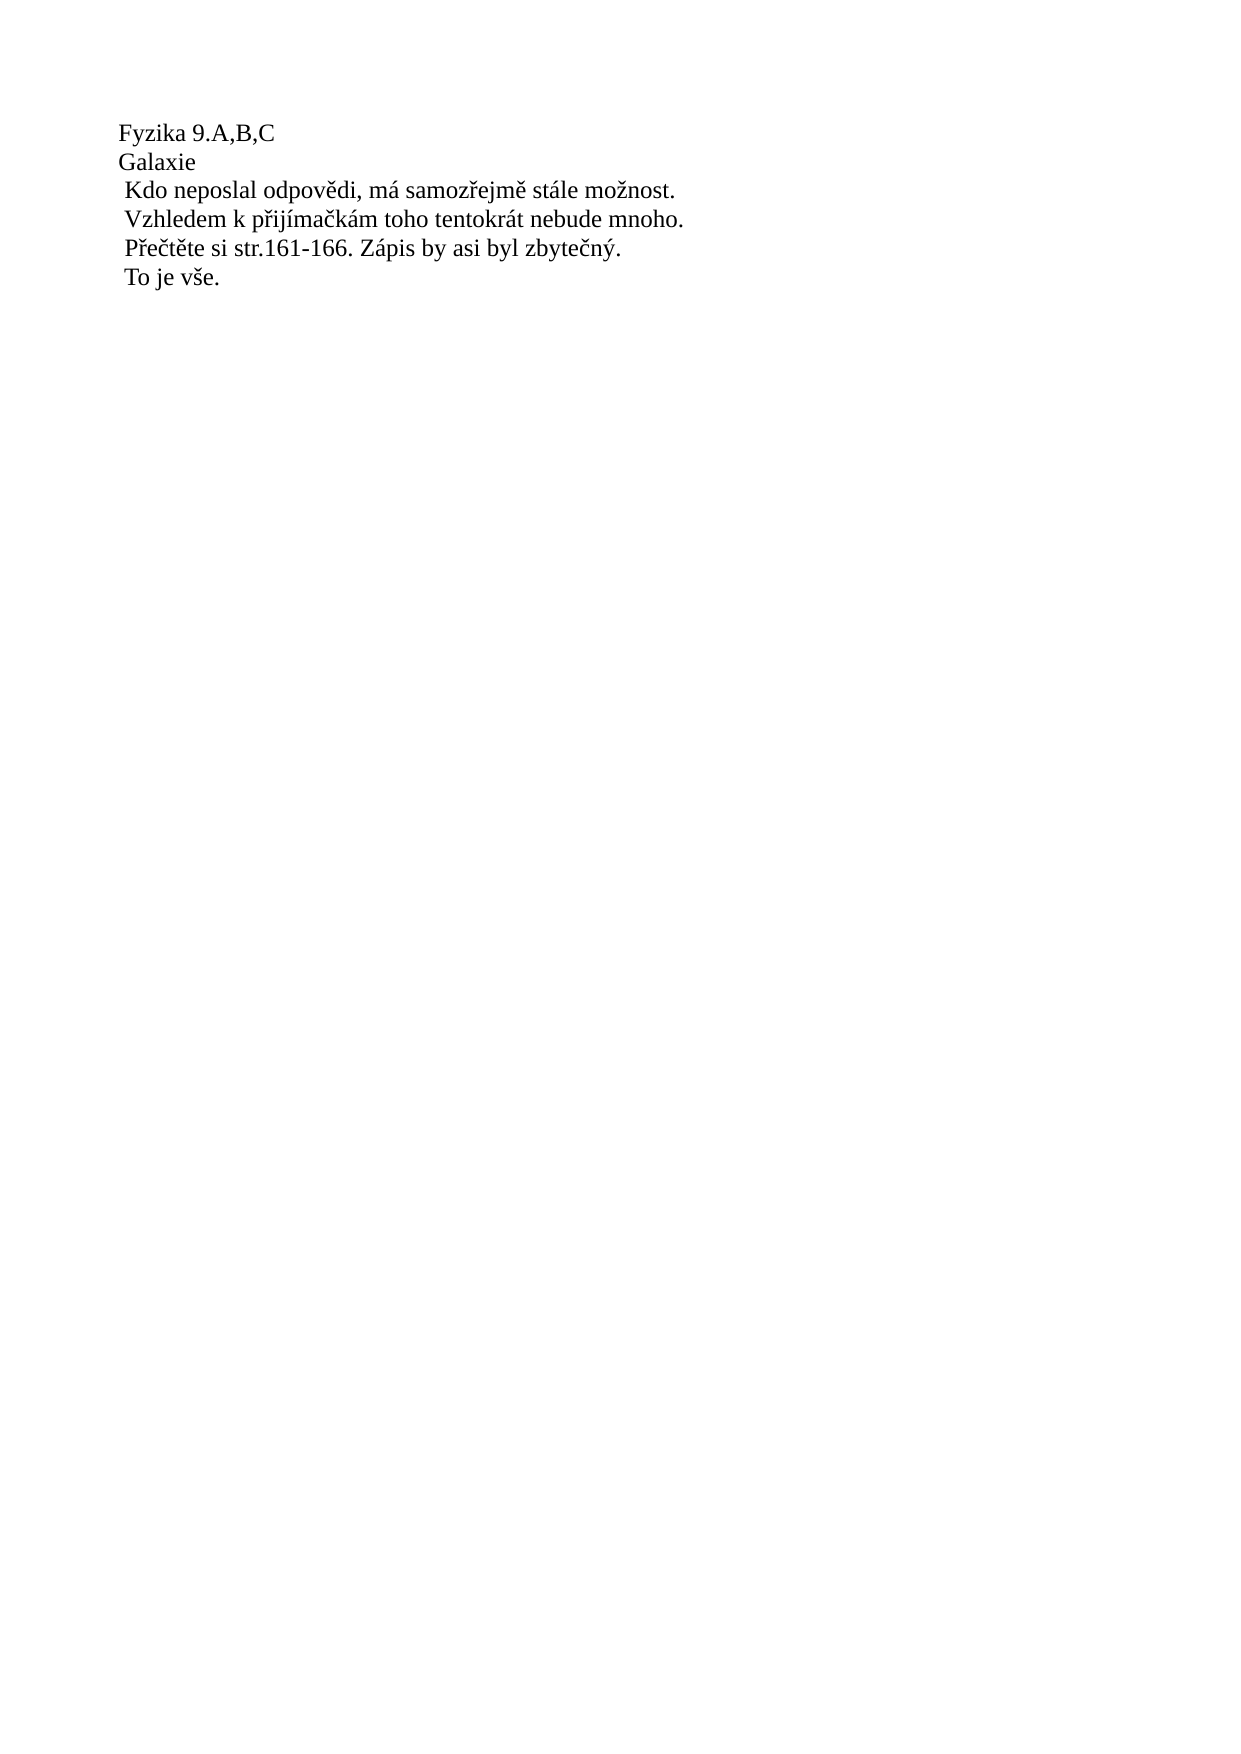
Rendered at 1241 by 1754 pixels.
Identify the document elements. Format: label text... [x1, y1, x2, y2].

text Galaxie [118, 147, 1122, 176]
text To je vše. [118, 262, 1122, 291]
text Přečtěte si str.161-166. Zápis by asi byl zbytečný. [118, 233, 1122, 262]
text Kdo neposlal odpovědi, má samozřejmě stále možnost. [118, 176, 1122, 204]
text Vzhledem k přijímačkám toho tentokrát nebude mnoho. [118, 204, 1122, 233]
text Fyzika 9.A,B,C [118, 118, 1122, 147]
